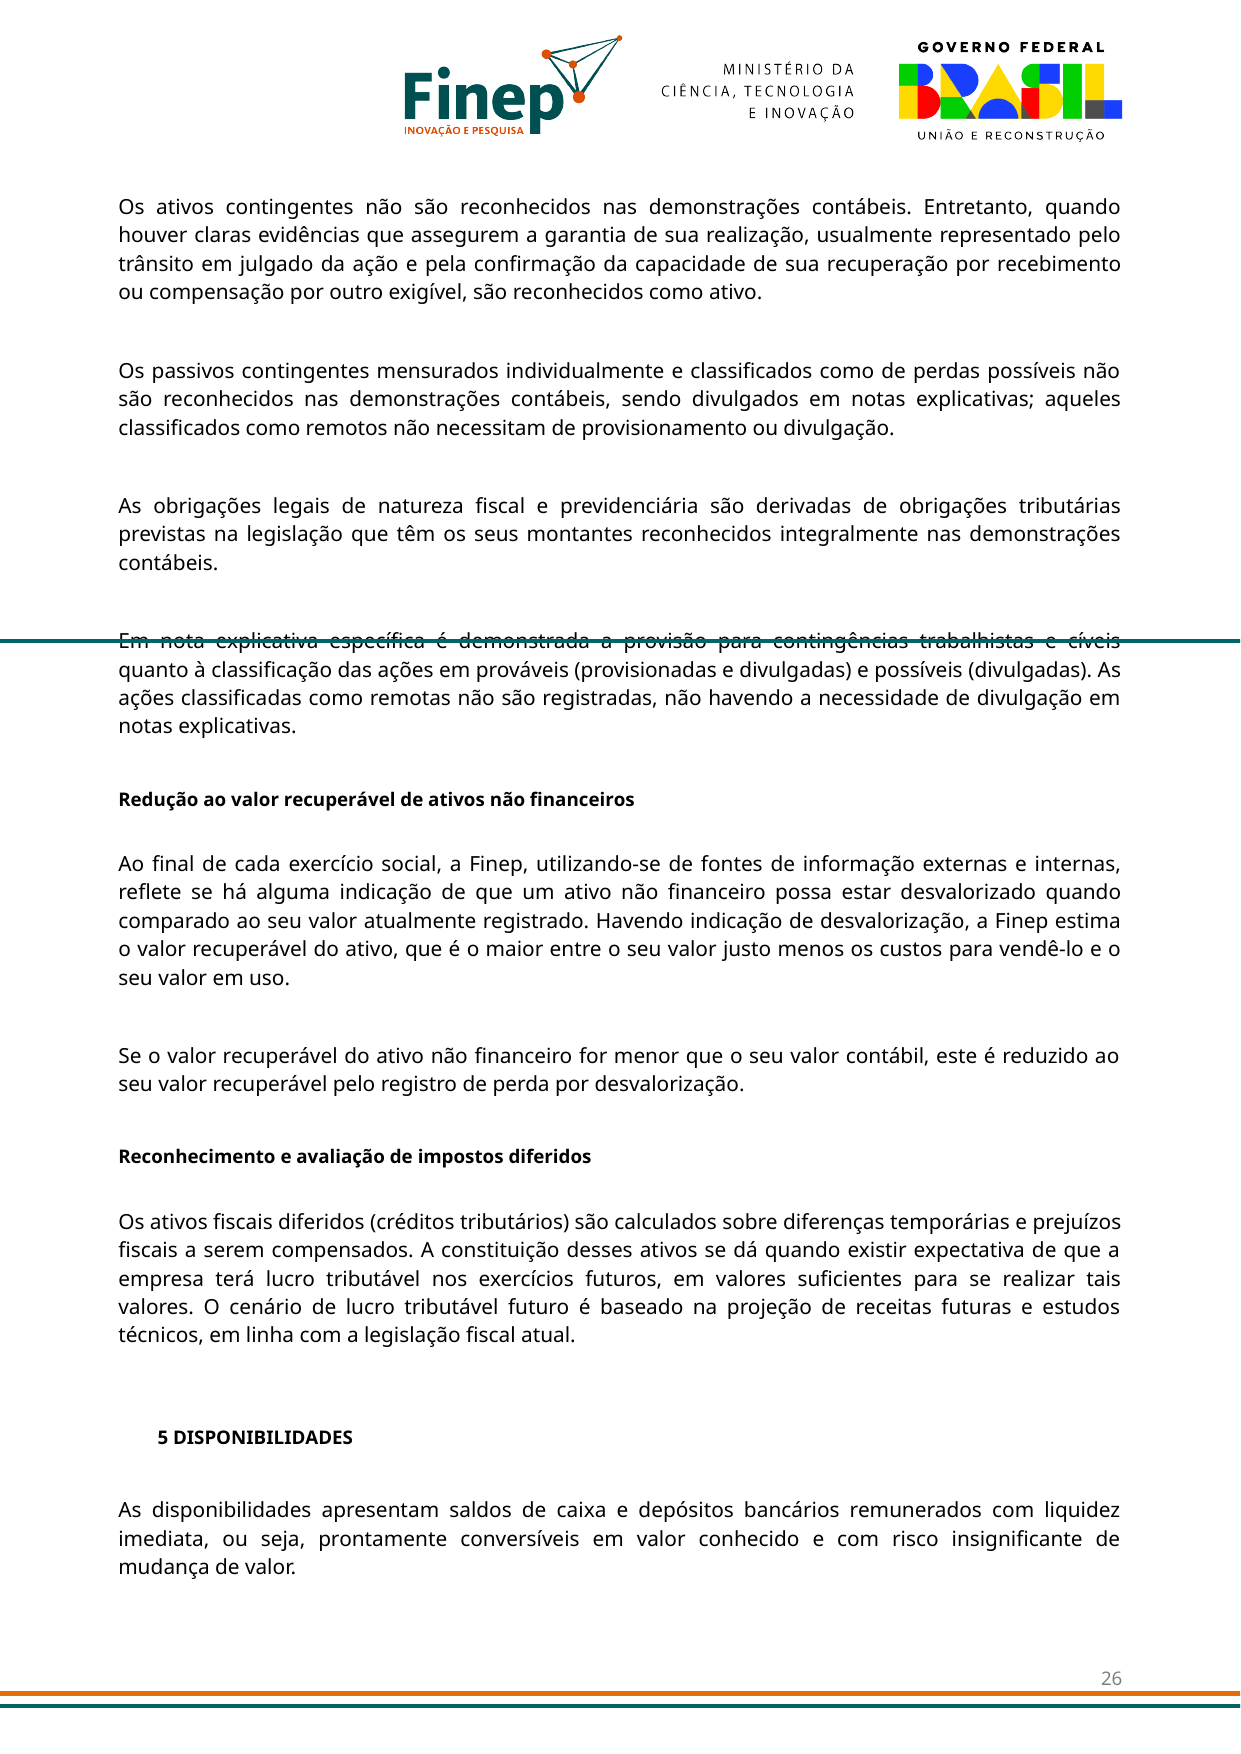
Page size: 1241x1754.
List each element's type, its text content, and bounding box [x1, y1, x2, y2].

text Os passivos contingentes mensurados individualmente e classificados como de perdas possíveis não são reconhecidos nas demonstrações contábeis, sendo divulgados em notas explicativas; aqueles classificados como remotos não necessitam de provisionamento ou divulgação. [118, 356, 1122, 441]
subtitle 5 Disponibilidades [118, 1424, 1122, 1449]
text Ao final de cada exercício social, a Finep, utilizando-se de fontes de informação externas e internas, reflete se há alguma indicação de que um ativo não financeiro possa estar desvalorizado quando comparado ao seu valor atualmente registrado. Havendo indicação de desvalorização, a Finep estima o valor recuperável do ativo, que é o maior entre o seu valor justo menos os custos para vendê-lo e o seu valor em uso. [118, 849, 1122, 991]
text As disponibilidades apresentam saldos de caixa e depósitos bancários remunerados com liquidez imediata, ou seja, prontamente conversíveis em valor conhecido e com risco insignificante de mudança de valor. [118, 1495, 1122, 1581]
text Os ativos fiscais diferidos (créditos tributários) são calculados sobre diferenças temporárias e prejuízos fiscais a serem compensados. A constituição desses ativos se dá quando existir expectativa de que a empresa terá lucro tributável nos exercícios futuros, em valores suficientes para se realizar tais valores. O cenário de lucro tributável futuro é baseado na projeção de receitas futuras e estudos técnicos, em linha com a legislação fiscal atual. [118, 1207, 1122, 1349]
text Se o valor recuperável do ativo não financeiro for menor que o seu valor contábil, este é reduzido ao seu valor recuperável pelo registro de perda por desvalorização. [118, 1041, 1122, 1098]
text As obrigações legais de natureza fiscal e previdenciária são derivadas de obrigações tributárias previstas na legislação que têm os seus montantes reconhecidos integralmente nas demonstrações contábeis. [118, 491, 1122, 576]
subtitle Redução ao valor recuperável de ativos não financeiros [118, 786, 1122, 811]
picture [404, 35, 1123, 142]
subtitle Reconhecimento e avaliação de impostos diferidos [118, 1144, 1122, 1169]
text Em nota explicativa específica é demonstrada a provisão para contingências trabalhistas e cíveis quanto à classificação das ações em prováveis (provisionadas e divulgadas) e possíveis (divulgadas). As ações classificadas como remotas não são registradas, não havendo a necessidade de divulgação em notas explicativas. [118, 643, 1122, 740]
text Os ativos contingentes não são reconhecidos nas demonstrações contábeis. Entretanto, quando houver claras evidências que assegurem a garantia de sua realização, usualmente representado pelo trânsito em julgado da ação e pela confirmação da capacidade de sua recuperação por recebimento ou compensação por outro exigível, são reconhecidos como ativo. [118, 192, 1122, 306]
text Em nota explicativa específica é demonstrada a provisão para contingências trabalhistas e cíveis quanto à classificação das ações em prováveis (provisionadas e divulgadas) e possíveis (divulgadas). As ações classificadas como remotas não são registradas, não havendo a necessidade de divulgação em notas explicativas. [118, 626, 1122, 639]
